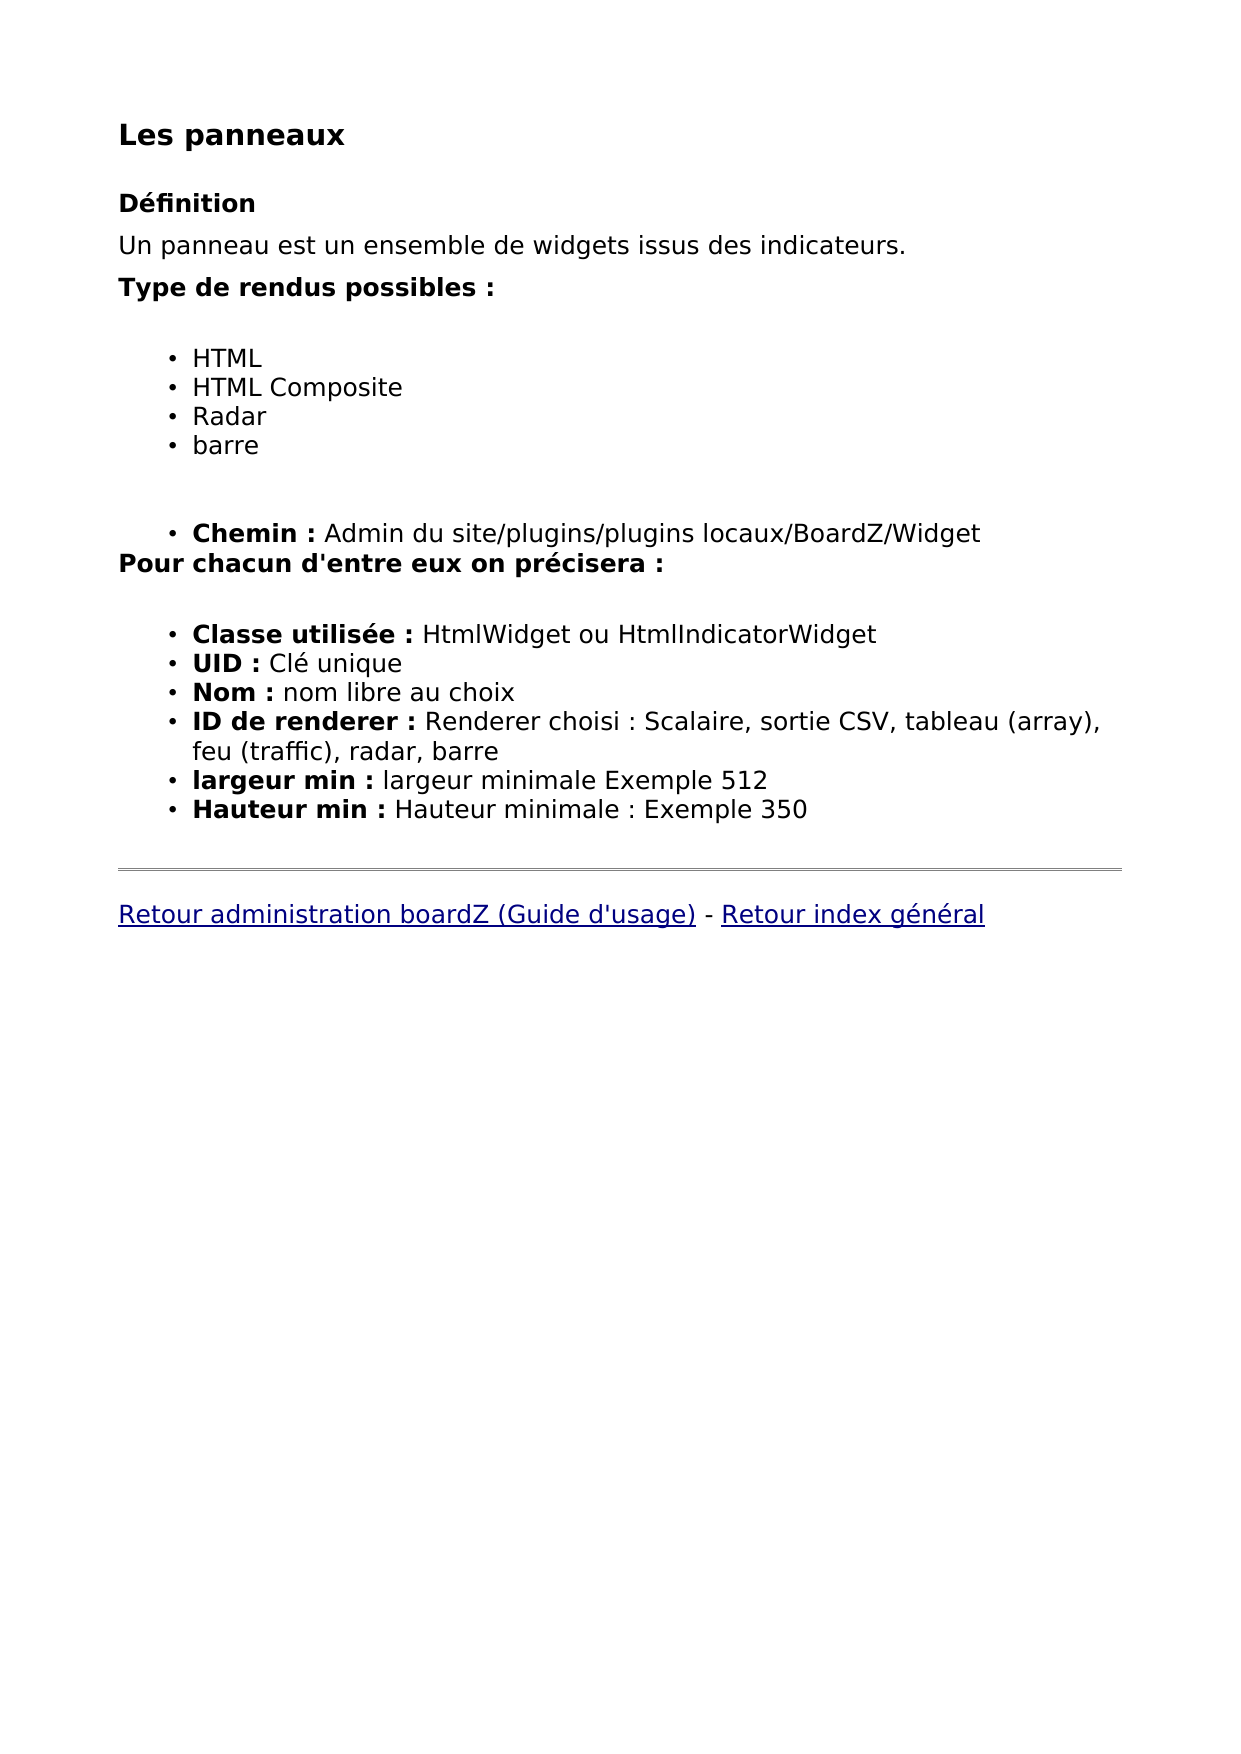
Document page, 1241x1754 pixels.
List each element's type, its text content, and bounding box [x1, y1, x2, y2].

list Hauteur min : Hauteur minimale : Exemple 350 [177, 795, 1122, 824]
list UID : Clé unique [177, 649, 1122, 678]
subtitle Définition [118, 189, 1122, 219]
list Nom : nom libre au choix [177, 678, 1122, 707]
list ID de renderer : Renderer choisi : Scalaire, sortie CSV, tableau (array), feu (traffic), radar, barre [177, 707, 1122, 766]
list largeur min : largeur minimale Exemple 512 [177, 766, 1122, 795]
list barre [177, 432, 1122, 461]
list Classe utilisée : HtmlWidget ou HtmlIndicatorWidget [177, 620, 1122, 649]
list HTML Composite [177, 373, 1122, 402]
text Un panneau est un ensemble de widgets issus des indicateurs. [118, 231, 1122, 260]
text Pour chacun d'entre eux on précisera : [118, 549, 1122, 578]
list Radar [177, 402, 1122, 432]
text Retour administration boardZ (Guide d'usage) - Retour index général [118, 900, 1122, 929]
list Chemin : Admin du site/plugins/plugins locaux/BoardZ/Widget [177, 520, 1122, 549]
list HTML [177, 344, 1122, 373]
subtitle Les panneaux [118, 118, 1122, 152]
text Type de rendus possibles : [118, 273, 1122, 302]
